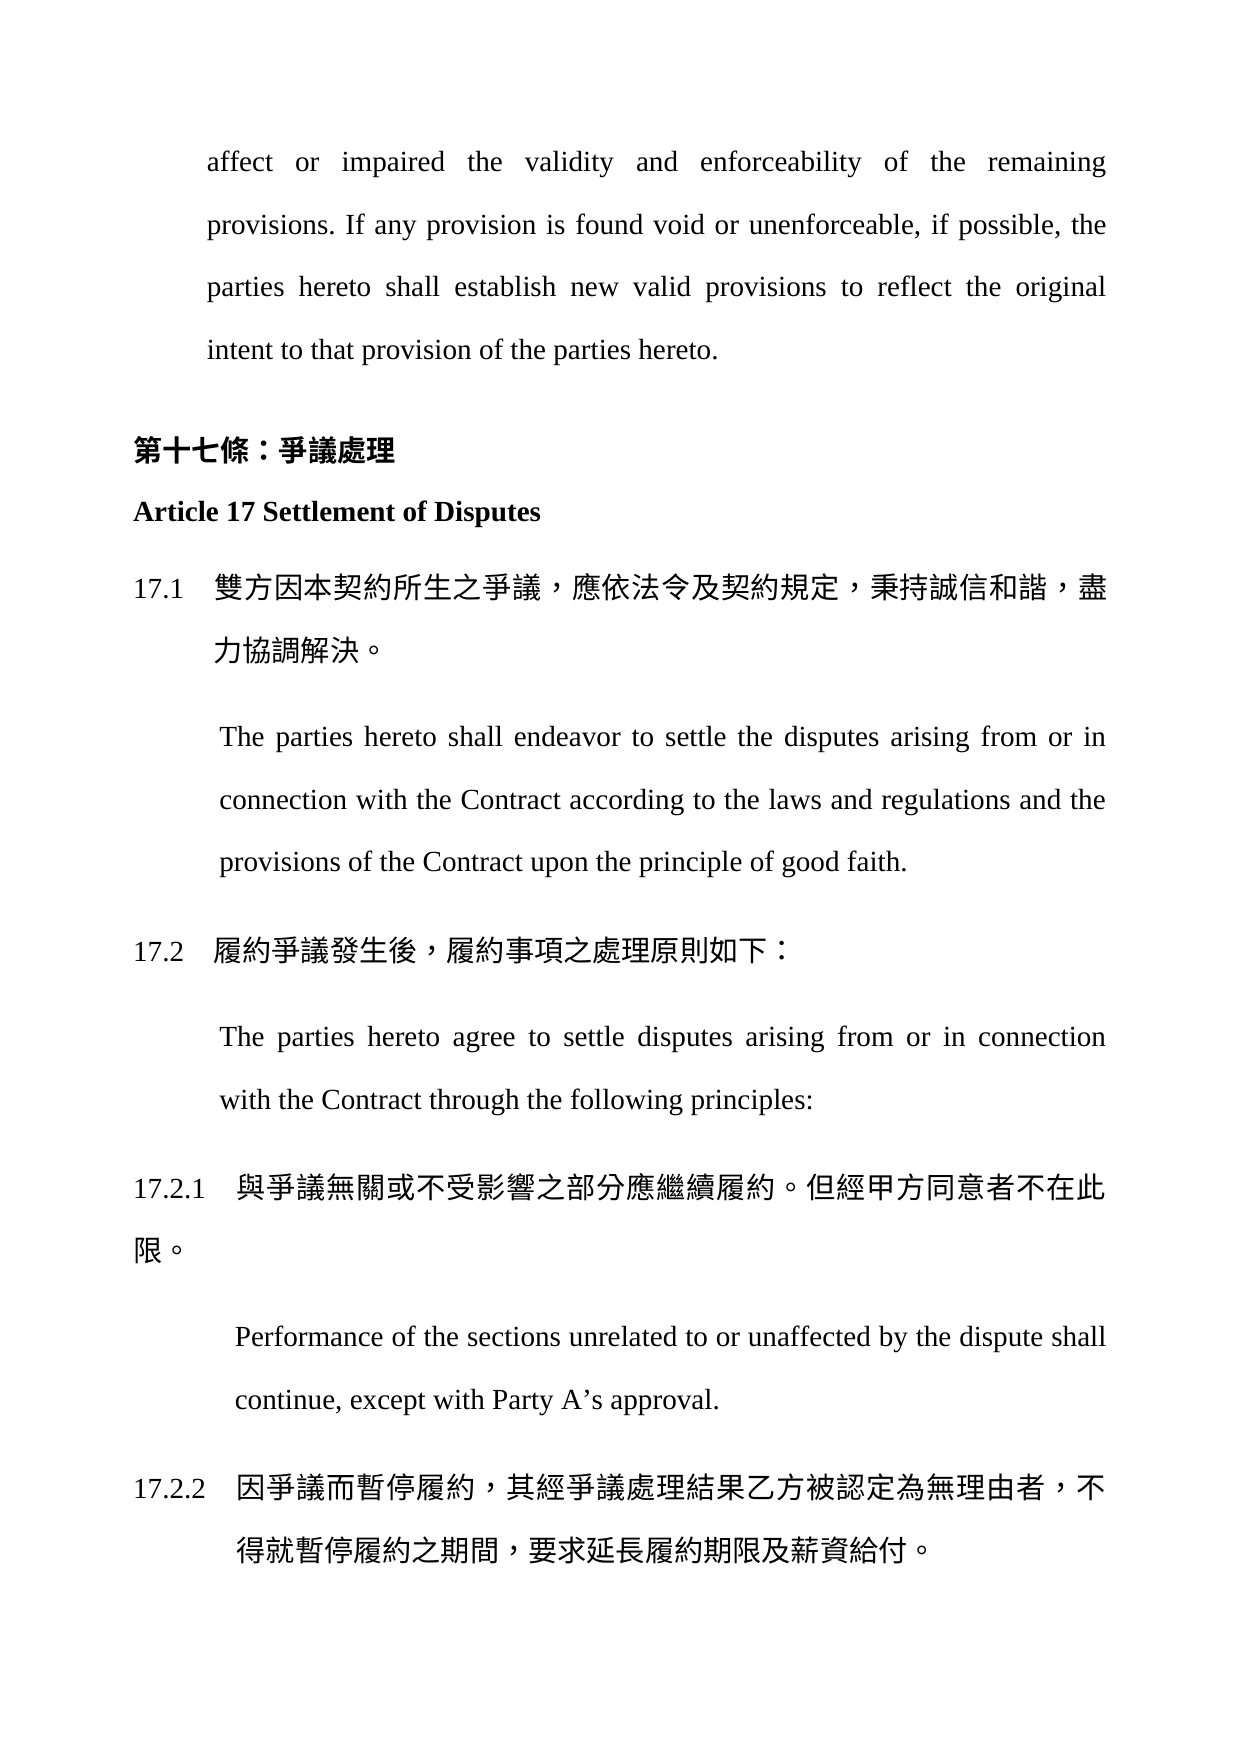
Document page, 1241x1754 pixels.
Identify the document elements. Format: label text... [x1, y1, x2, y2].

text 第十七條：爭議處理 [133, 407, 1107, 469]
text Performance of the sections unrelated to or unaffected by the dispute shall continue, except with Party A’s approval. [234, 1294, 1107, 1419]
text 17.2.2 因爭議而暫停履約，其經爭議處理結果乙方被認定為無理由者，不得就暫停履約之期間，要求延長履約期限及薪資給付。 [133, 1444, 1107, 1569]
text 17.2 履約爭議發生後，履約事項之處理原則如下： [133, 907, 1107, 969]
text Article 17 Settlement of Disputes [133, 469, 1107, 532]
text The parties hereto shall endeavor to settle the disputes arising from or in connection with the Contract according to the laws and regulations and the provisions of the Contract upon the principle of good faith. [219, 694, 1107, 882]
text The parties hereto agree to settle disputes arising from or in connection with the Contract through the following principles: [219, 994, 1107, 1119]
text 17.2.1 與爭議無關或不受影響之部分應繼續履約。但經甲方同意者不在此限。 [133, 1144, 1107, 1269]
text 17.1 雙方因本契約所生之爭議，應依法令及契約規定，秉持誠信和諧，盡力協調解決。 [133, 544, 1107, 669]
text affect or impaired the validity and enforceability of the remaining provisions. If any provision is found void or unenforceable, if possible, the parties hereto shall establish new valid provisions to reflect the original intent to that provision of the parties hereto. [207, 119, 1107, 369]
